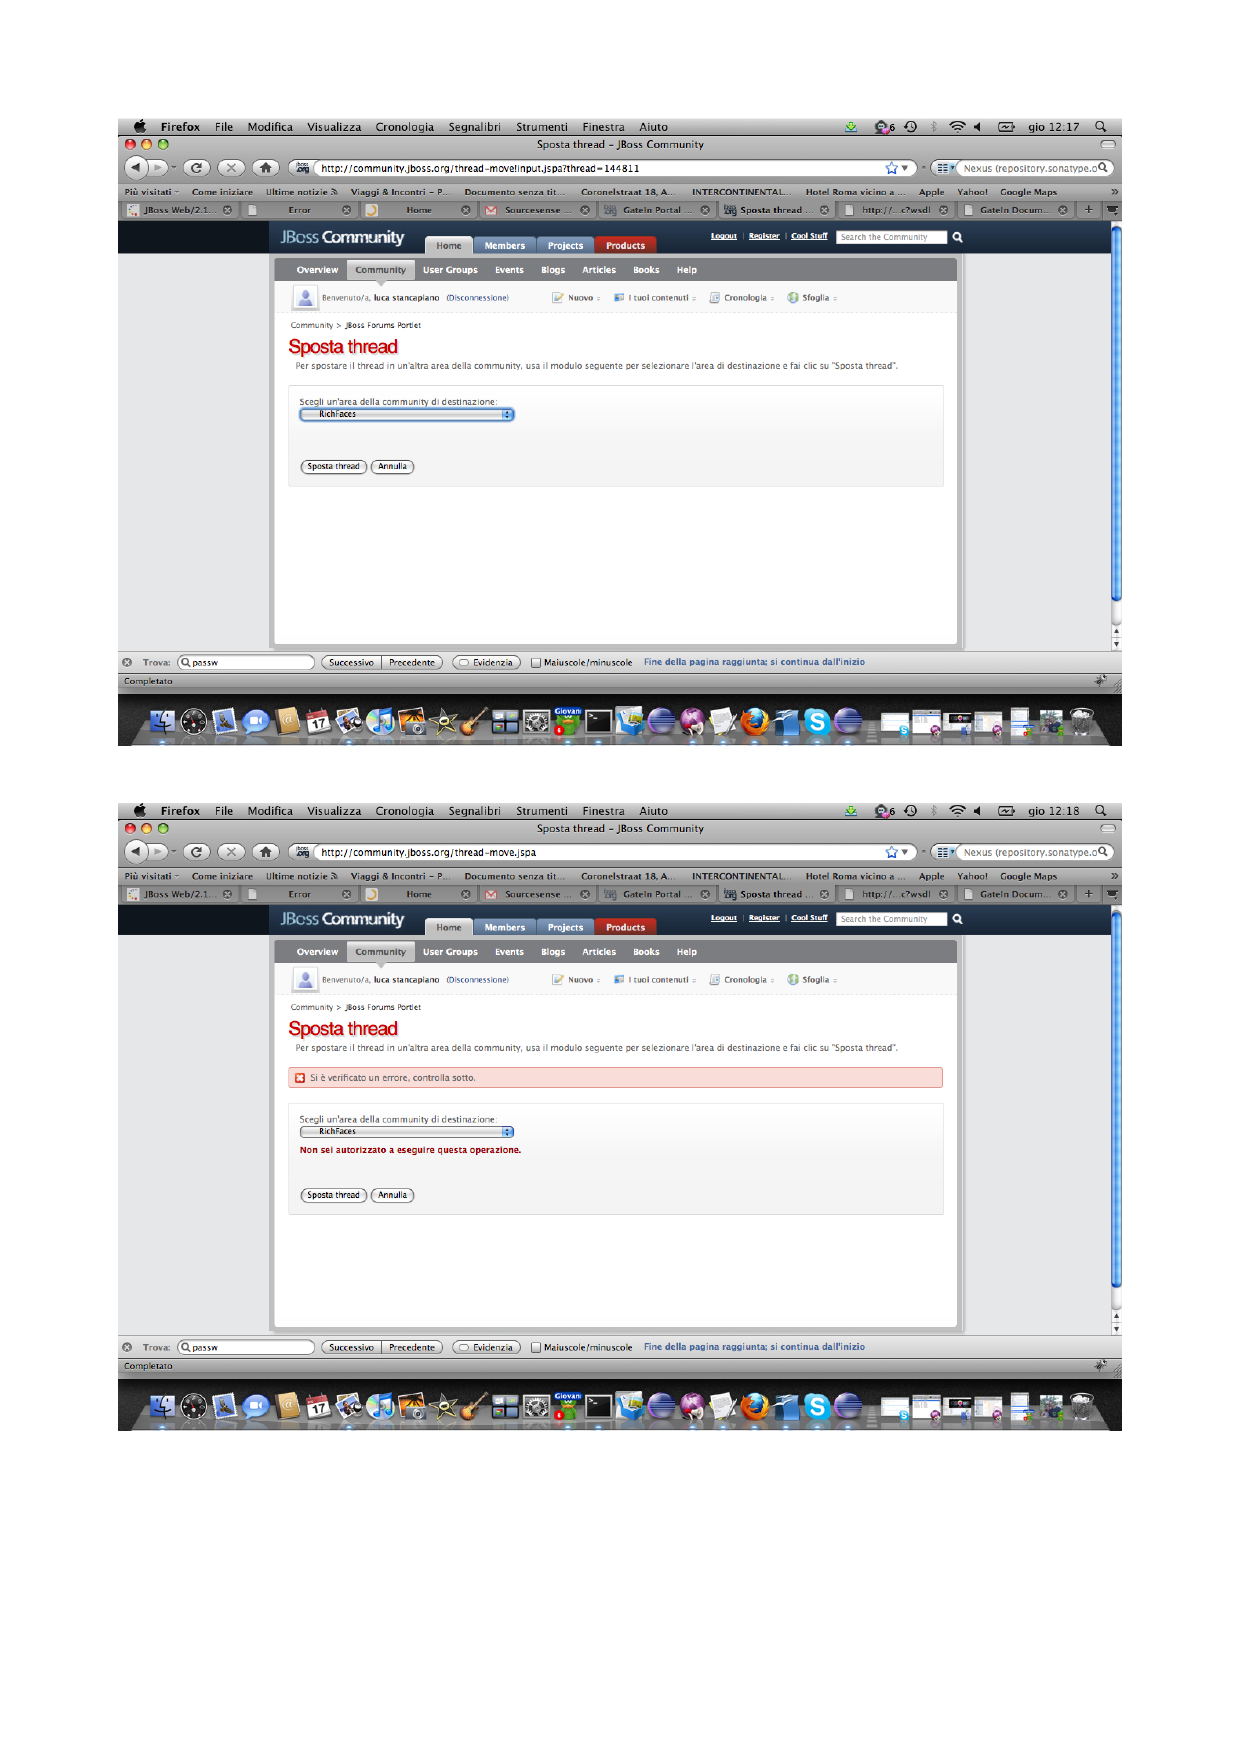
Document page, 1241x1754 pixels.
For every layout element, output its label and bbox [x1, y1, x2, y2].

picture [118, 118, 1122, 746]
picture [118, 803, 1122, 1431]
